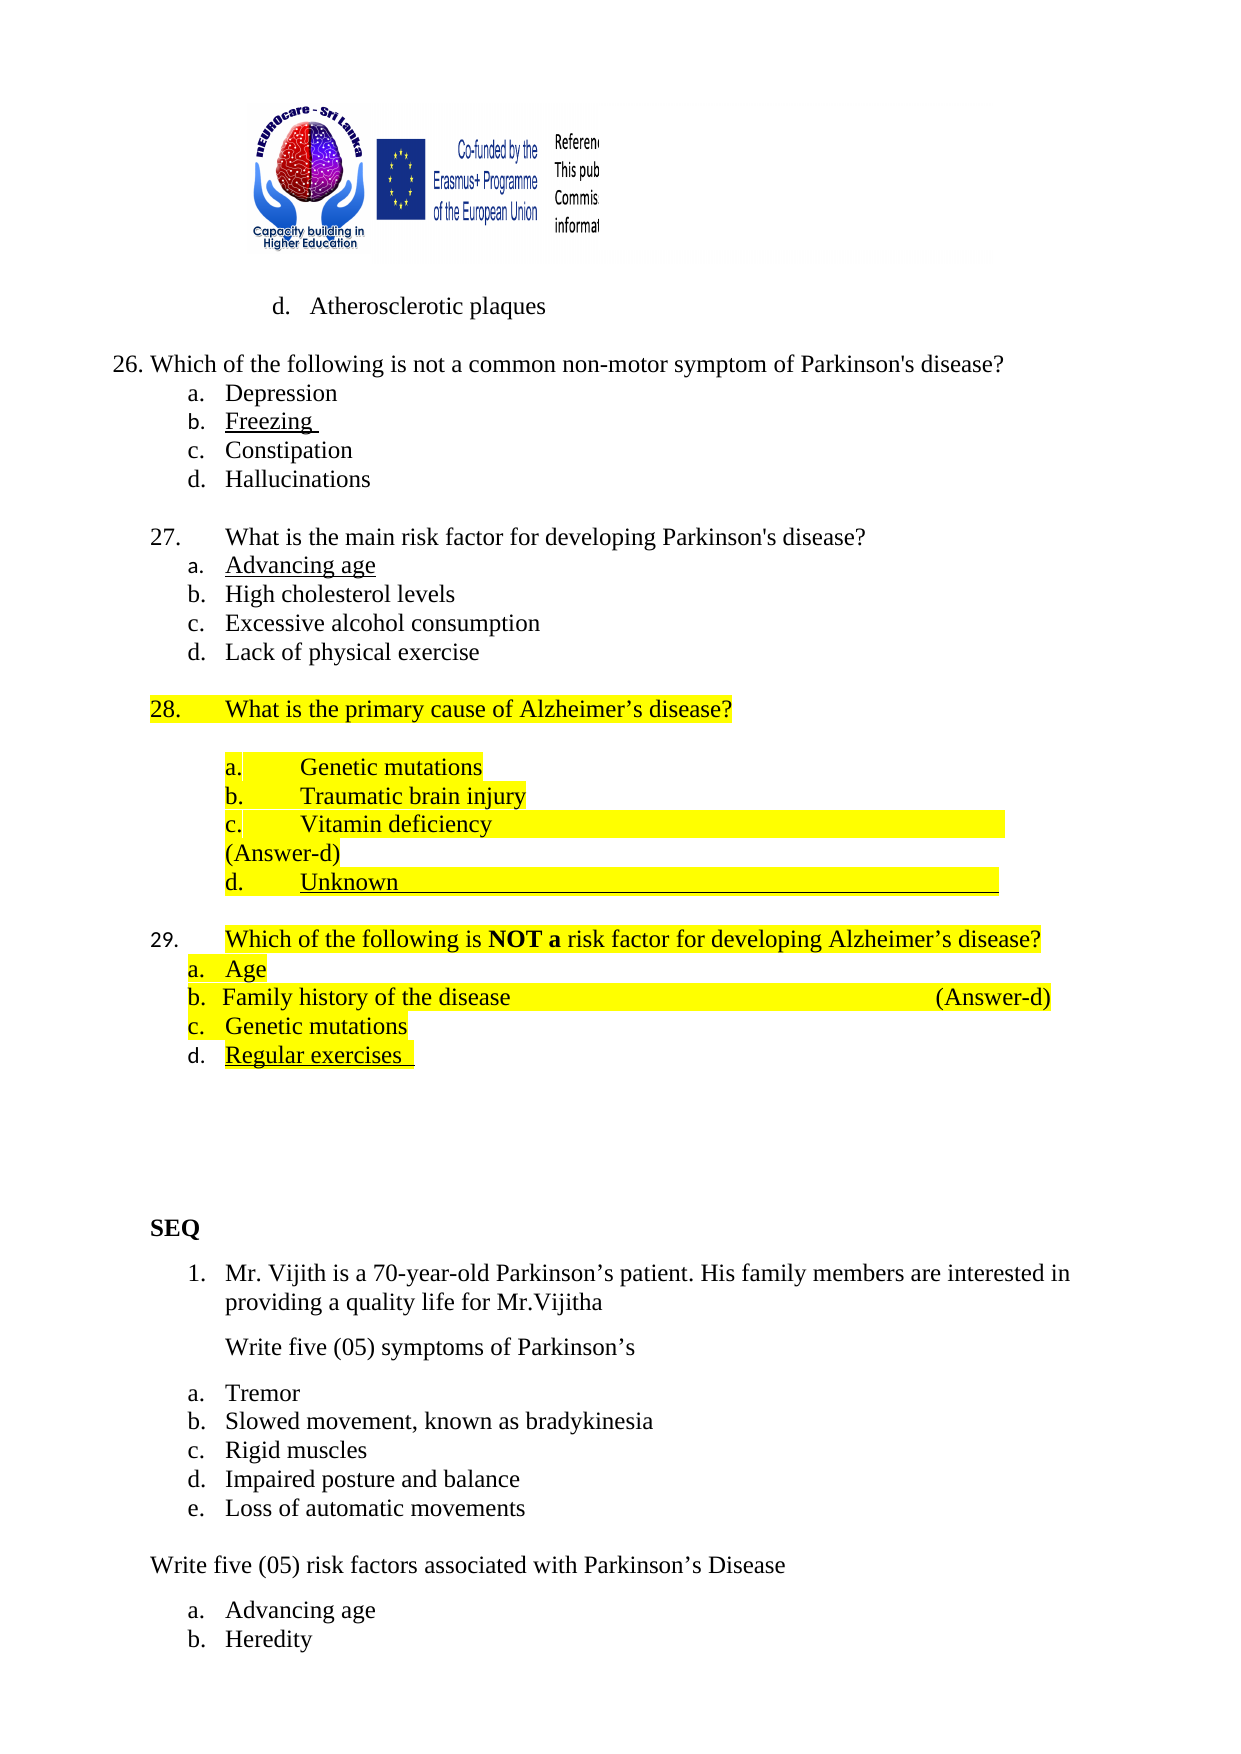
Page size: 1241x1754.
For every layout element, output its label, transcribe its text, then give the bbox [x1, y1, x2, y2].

list Unknown [225, 867, 1090, 896]
list Family history of the disease (Answer-d) [187, 982, 1090, 1011]
list Depression [187, 378, 1090, 406]
list Age [187, 954, 1090, 982]
list Heredity [187, 1624, 1090, 1653]
list Tremor [187, 1378, 1090, 1406]
list Excessive alcohol consumption [187, 608, 1090, 637]
list Traumatic brain injury [225, 781, 1090, 809]
list Impaired posture and balance [187, 1464, 1090, 1493]
list Constipation [187, 436, 1090, 464]
list Slowed movement, known as bradykinesia [187, 1406, 1090, 1435]
list Regular exercises [187, 1040, 1090, 1069]
list Which of the following is NOT a risk factor for developing Alzheimer’s disease? [150, 924, 1090, 954]
text SEQ [150, 1213, 1090, 1241]
list Lack of physical exercise [187, 637, 1090, 666]
text 26. Which of the following is not a common non-motor symptom of Parkinson's disease? [112, 320, 1090, 378]
list Vitamin deficiency (Answer-d) [225, 809, 1090, 867]
list Mr. Vijith is a 70-year-old Parkinson’s patient. His family members are interested in providing a quality life for Mr.Vijitha [187, 1258, 1090, 1316]
list High cholesterol levels [187, 579, 1090, 608]
list Atherosclerotic plaques [272, 291, 1090, 320]
text Write five (05) risk factors associated with Parkinson’s Disease [150, 1550, 1090, 1579]
text Write five (05) symptoms of Parkinson’s [225, 1332, 1090, 1361]
list Loss of automatic movements [187, 1493, 1090, 1521]
list Freezing [187, 406, 1090, 436]
list What is the primary cause of Alzheimer’s disease? [150, 694, 1090, 723]
list Advancing age [187, 1596, 1090, 1624]
list What is the main risk factor for developing Parkinson's disease? [150, 522, 1090, 551]
list Rigid muscles [187, 1435, 1090, 1464]
list Hallucinations [187, 464, 1090, 493]
list Advancing age [187, 551, 1090, 579]
list Genetic mutations [187, 1011, 1090, 1040]
list Genetic mutations [225, 752, 1090, 781]
